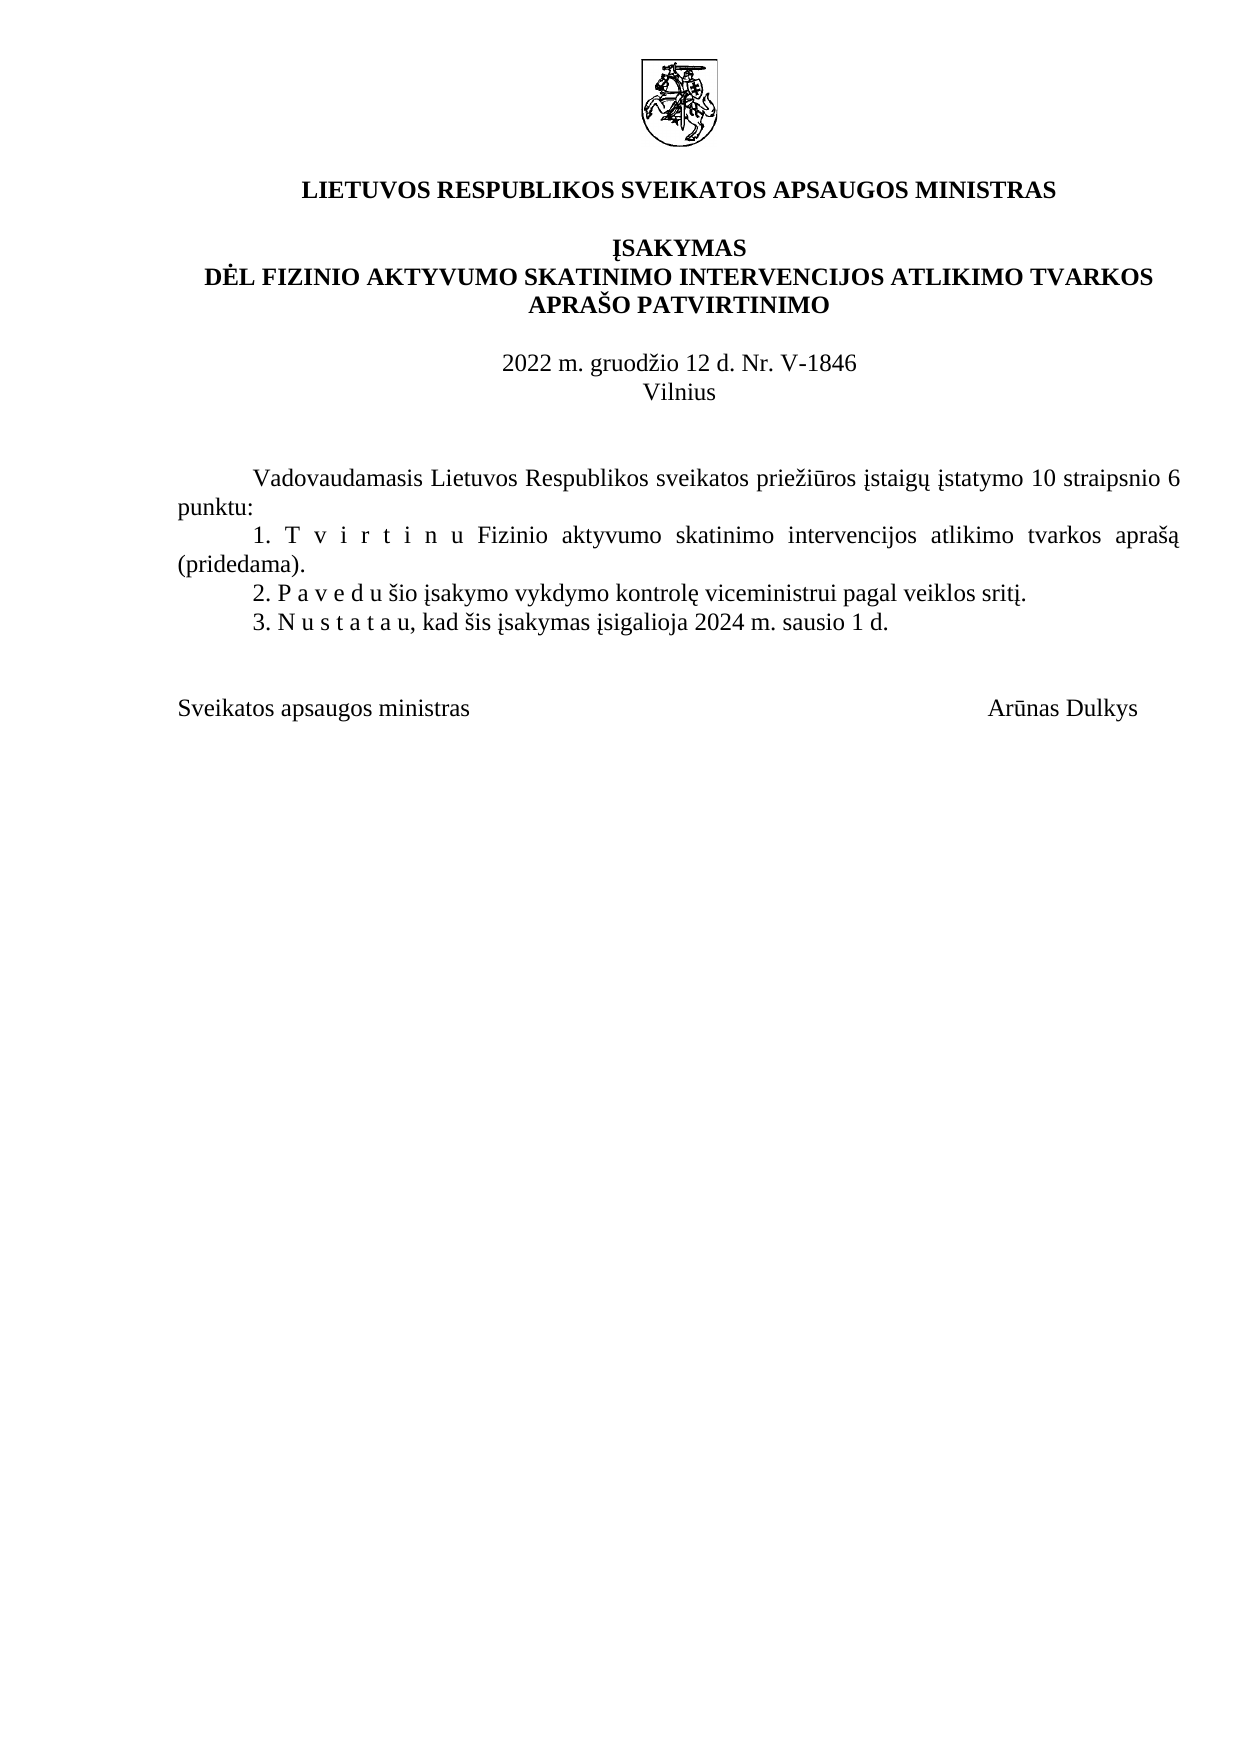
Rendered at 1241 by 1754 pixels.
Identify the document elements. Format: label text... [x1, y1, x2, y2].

text Sveikatos apsaugos ministras Arūnas Dulkys [177, 693, 1181, 722]
text Vilnius [177, 377, 1181, 405]
text 2022 m. gruodžio 12 d. Nr. V-1846 [177, 348, 1181, 377]
text Vadovaudamasis Lietuvos Respublikos sveikatos priežiūros įstaigų įstatymo 10 straipsnio 6 punktu: [177, 463, 1181, 520]
text DĖL FIZINIO AKTYVUMO SKATINIMO INTERVENCIJOS ATLIKIMO TVARKOS [177, 262, 1181, 290]
text ĮSAKYMAS [177, 233, 1181, 262]
text LIETUVOS RESPUBLIKOS SVEIKATOS APSAUGOS MINISTRAS [177, 175, 1181, 204]
text 3. N u s t a t a u, kad šis įsakymas įsigalioja 2024 m. sausio 1 d. [177, 607, 1181, 635]
text 1. T v i r t i n u Fizinio aktyvumo skatinimo intervencijos atlikimo tvarkos aprašą (pridedama). [177, 520, 1181, 578]
text APRAŠO PATVIRTINIMO [177, 290, 1181, 319]
text 2. P a v e d u šio įsakymo vykdymo kontrolę viceministrui pagal veiklos sritį. [177, 578, 1181, 607]
